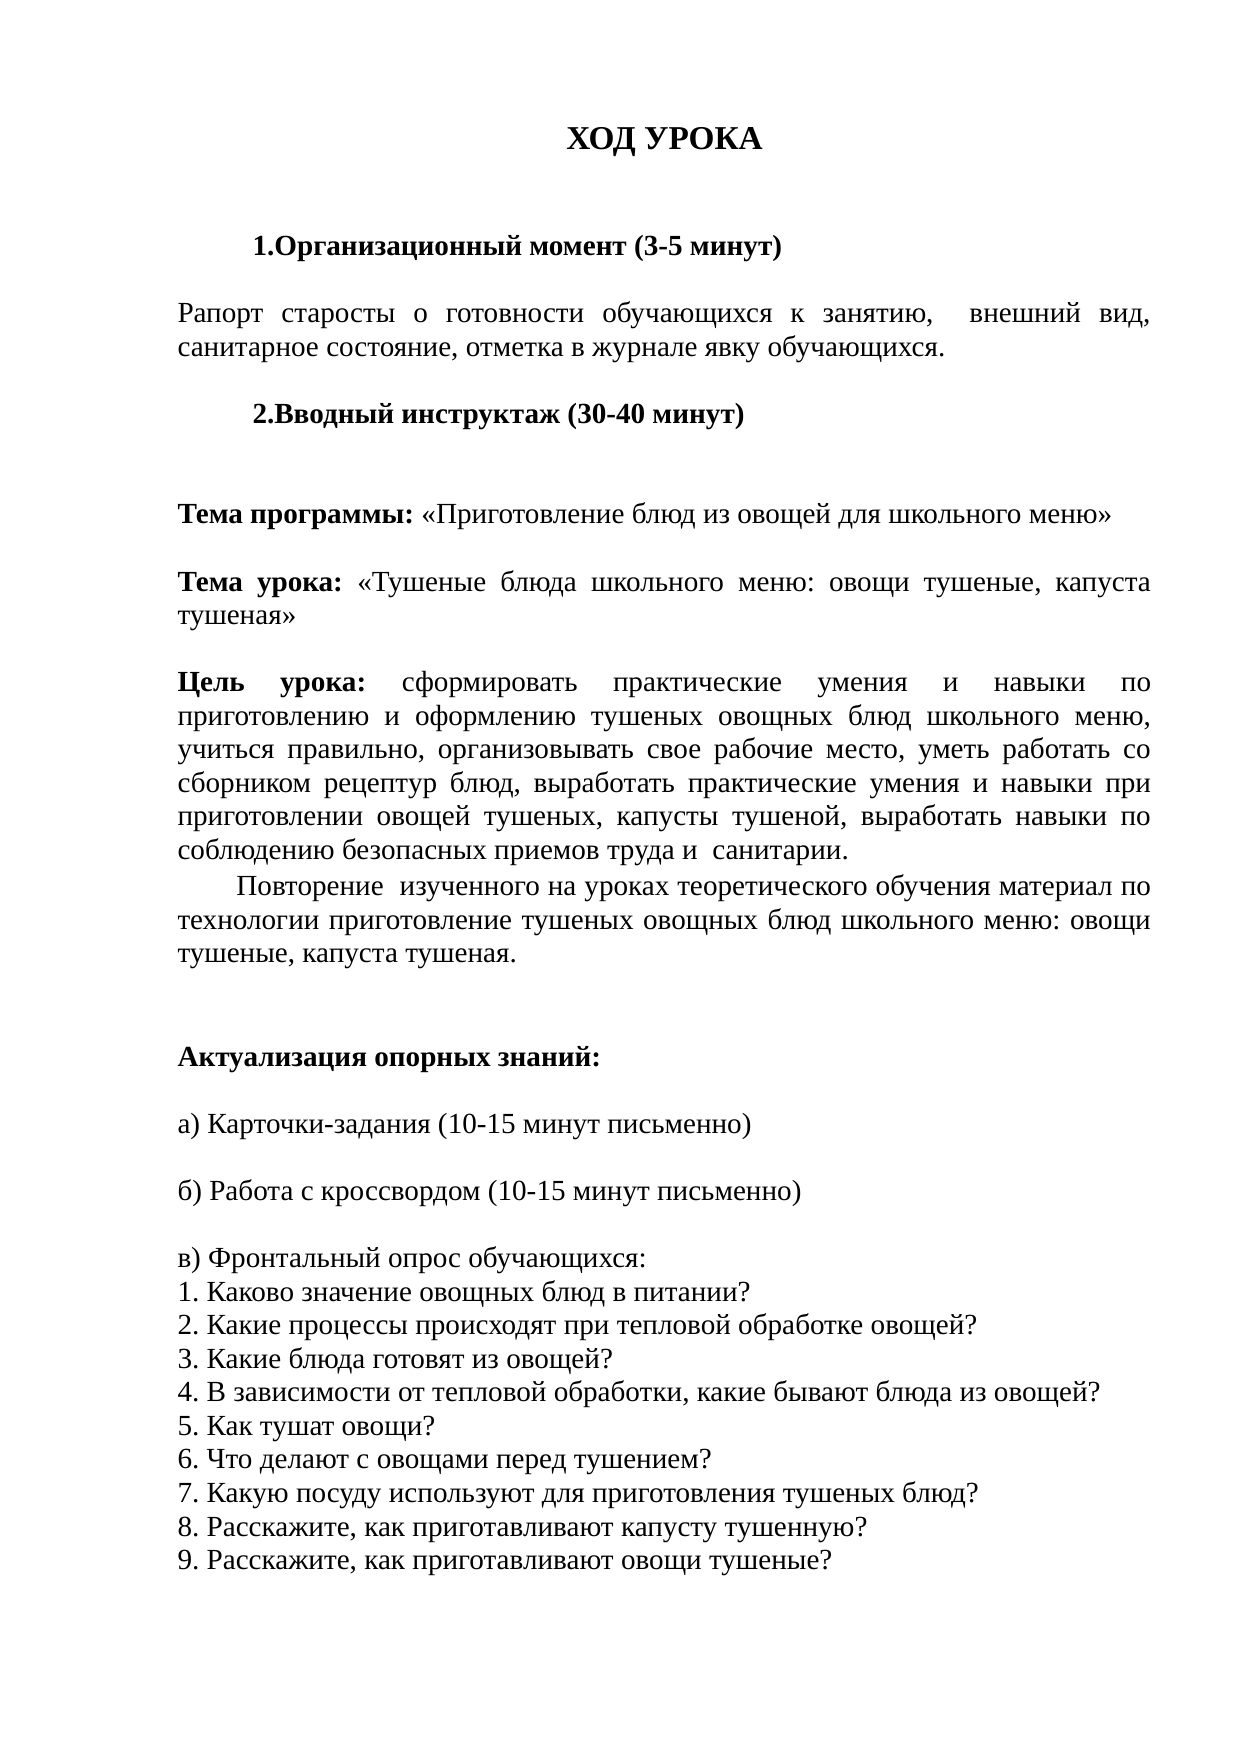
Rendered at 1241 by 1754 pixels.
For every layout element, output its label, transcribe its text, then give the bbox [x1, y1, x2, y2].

text Рапорт старосты о готовности обучающихся к занятию, внешний вид, санитарное состояние, отметка в журнале явку обучающихся. [177, 295, 1152, 362]
text Цель урока: сформировать практические умения и навыки по приготовлению и оформлению тушеных овощных блюд школьного меню, учиться правильно, организовывать свое рабочие место, уметь работать со сборником рецептур блюд, выработать практические умения и навыки при приготовлении овощей тушеных, капусты тушеной, выработать навыки по соблюдению безопасных приемов труда и санитарии. [177, 664, 1152, 866]
list Организационный момент (3-5 минут) [252, 228, 1152, 262]
text Тема урока: «Тушеные блюда школьного меню: овощи тушеные, капуста тушеная» [177, 564, 1152, 631]
text а) Карточки-задания (10-15 минут письменно) [177, 1106, 1152, 1140]
text в) Фронтальный опрос обучающихся: [177, 1240, 1152, 1274]
text Повторение изученного на уроках теоретического обучения материал по технологии приготовление тушеных овощных блюд школьного меню: овощи тушеные, капуста тушеная. [177, 868, 1152, 969]
text ХОД УРОКА [177, 118, 1152, 156]
text 9. Расскажите, как приготавливают овощи тушеные? [177, 1542, 1152, 1576]
text Актуализация опорных знаний: [177, 1039, 1152, 1073]
text б) Работа с кроссвордом (10-15 минут письменно) [177, 1173, 1152, 1207]
text 8. Расскажите, как приготавливают капусту тушенную? [177, 1509, 1152, 1542]
text Тема программы: «Приготовление блюд из овощей для школьного меню» [177, 497, 1152, 530]
text 6. Что делают с овощами перед тушением? [177, 1442, 1152, 1475]
text 5. Как тушат овощи? [177, 1408, 1152, 1442]
text 3. Какие блюда готовят из овощей? [177, 1341, 1152, 1374]
text 2. Какие процессы происходят при тепловой обработке овощей? [177, 1307, 1152, 1341]
text 1. Каково значение овощных блюд в питании? [177, 1274, 1152, 1307]
list Вводный инструктаж (30-40 минут) [252, 396, 1152, 429]
text 7. Какую посуду используют для приготовления тушеных блюд? [177, 1475, 1152, 1509]
text 4. В зависимости от тепловой обработки, какие бывают блюда из овощей? [177, 1374, 1152, 1408]
